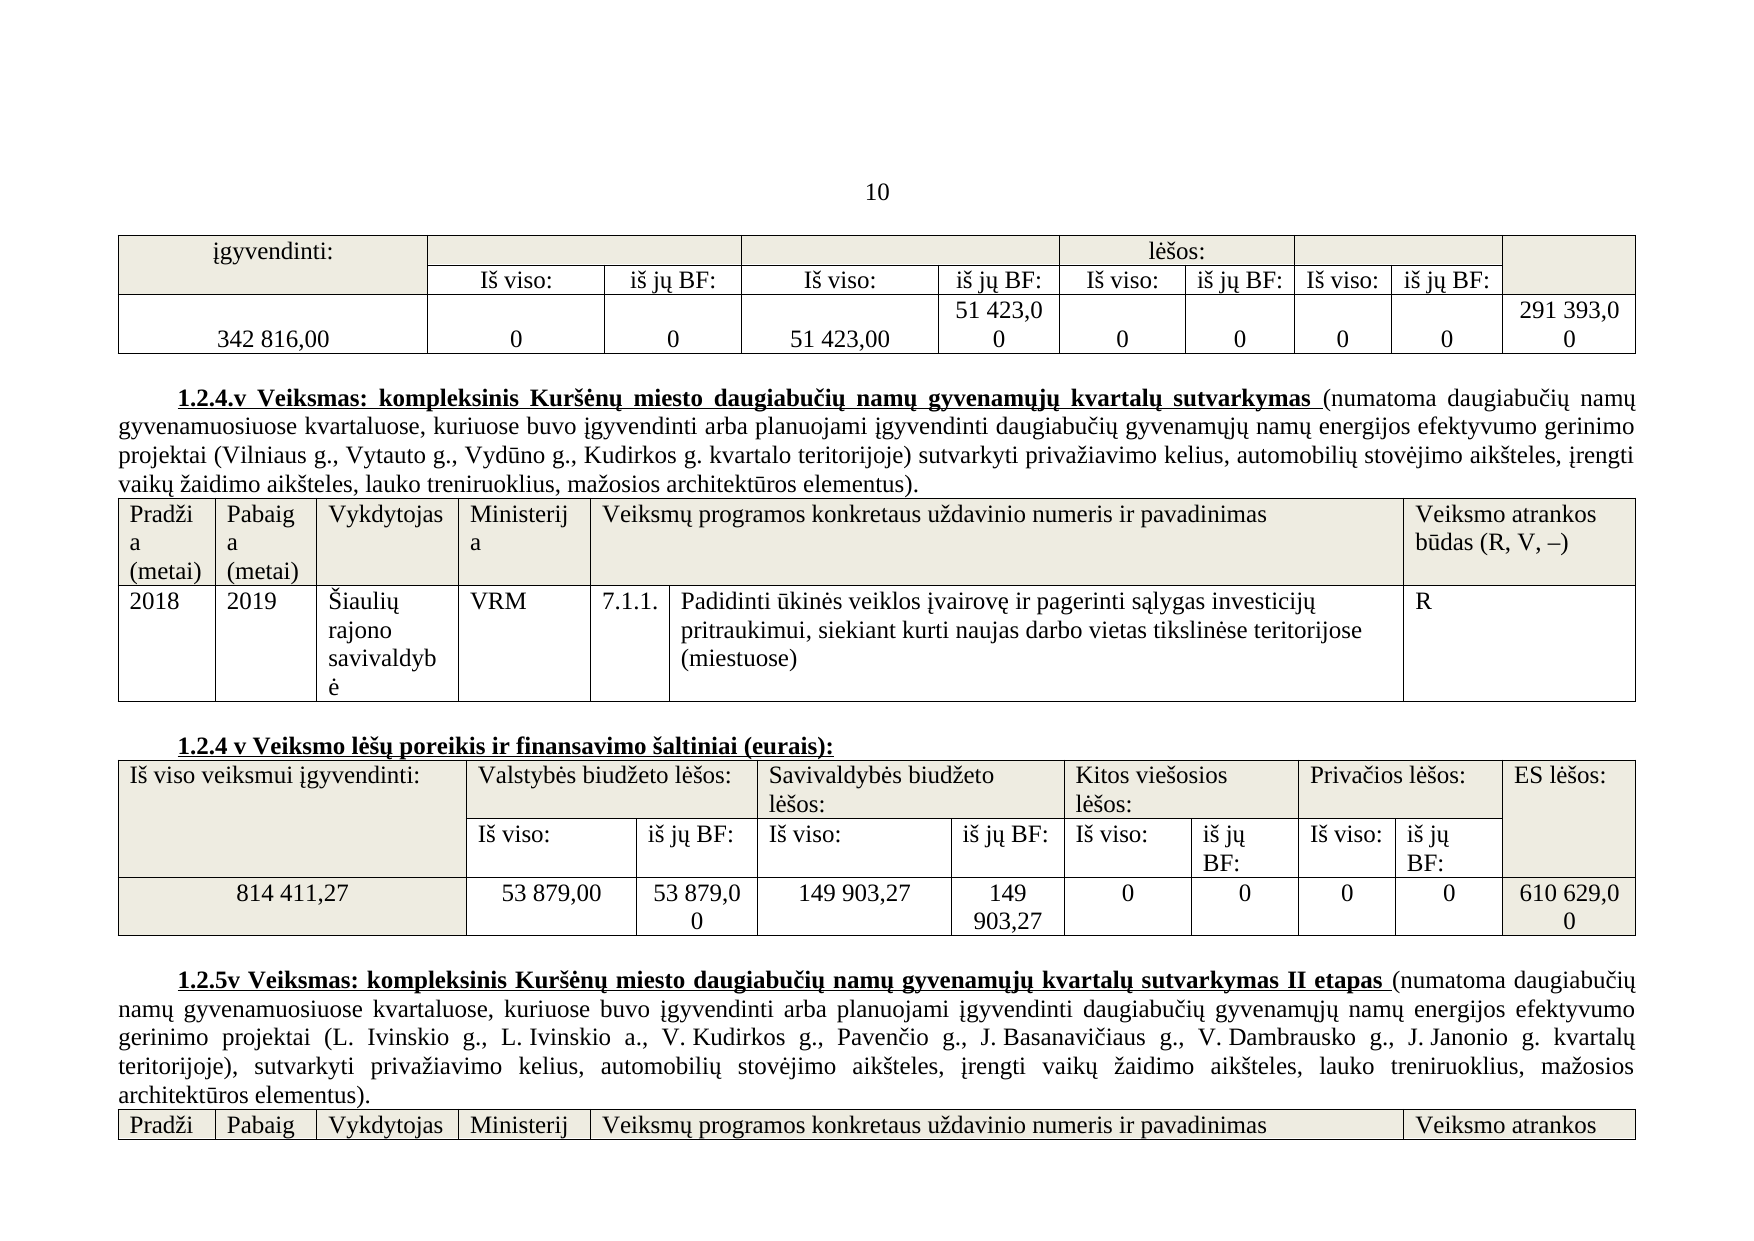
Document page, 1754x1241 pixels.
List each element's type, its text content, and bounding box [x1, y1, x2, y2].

table_cell 2019 [216, 586, 316, 701]
table_cell 0 [605, 295, 741, 353]
text 1.2.5v Veiksmas: kompleksinis Kuršėnų miesto daugiabučių namų gyvenamųjų kvartalų sutvarkymas II etapas (numatoma daugiabučių namų gyvenamuosiuose kvartaluose, kuriuose buvo įgyvendinti arba planuojami įgyvendinti daugiabučių gyvenamųjų namų energijos efektyvumo gerinimo projektai (L. Ivinskio g., L. Ivinskio a., V. Kudirkos g., Pavenčio g., J. Basanavičiaus g., V. Dambrausko g., J. Janonio g. kvartalų teritorijoje), sutvarkyti privažiavimo kelius, automobilių stovėjimo aikšteles, įrengti vaikų žaidimo aikšteles, lauko treniruoklius, mažosios architektūros elementus). [118, 965, 1636, 1109]
table_cell 342 816,00 [119, 295, 427, 353]
table_cell 0 [1192, 878, 1298, 935]
table_header Pradži [119, 1110, 215, 1138]
table_cell iš jų BF: [605, 266, 741, 294]
table_cell VRM [459, 586, 590, 701]
table_cell 814 411,27 [119, 878, 466, 935]
table_cell 0 [1065, 878, 1191, 935]
table_header Pradžia (metai) [119, 499, 215, 585]
table_cell 0 [1295, 295, 1391, 353]
table_cell 0 [1396, 878, 1502, 935]
table_cell Šiaulių rajono savivaldybė [317, 586, 458, 701]
table_header Savivaldybės biudžeto lėšos: [758, 761, 1064, 818]
table_cell 0 [1299, 878, 1395, 935]
table_header Veiksmų programos konkretaus uždavinio numeris ir pavadinimas [591, 499, 1403, 585]
table_cell Iš viso: [428, 266, 604, 294]
table_header Pabaig [216, 1110, 316, 1138]
table_cell 0 [428, 295, 604, 353]
table_header Valstybės biudžeto lėšos: [467, 761, 757, 818]
text 1.2.4 v Veiksmo lėšų poreikis ir finansavimo šaltiniai (eurais): [118, 731, 1636, 759]
table_header Vykdytojas [317, 1110, 458, 1138]
table_cell Iš viso: [1295, 266, 1391, 294]
table_header Iš viso veiksmui įgyvendinti: [119, 761, 466, 877]
table_header Pabaiga (metai) [216, 499, 316, 585]
table_cell 0 [1186, 295, 1294, 353]
table_cell 7.1.1. [591, 586, 669, 701]
table_cell 610 629,00 [1503, 878, 1635, 935]
table_cell Iš viso: [1065, 819, 1191, 877]
table_cell 51 423,00 [939, 295, 1059, 353]
table_header [428, 236, 741, 264]
table_header lėšos: [1060, 236, 1294, 264]
table_header [1503, 236, 1635, 294]
table_header Veiksmų programos konkretaus uždavinio numeris ir pavadinimas [591, 1110, 1403, 1138]
table_header Ministerija [459, 499, 590, 585]
table_cell iš jų BF: [952, 819, 1064, 877]
table_cell 149 903,27 [758, 878, 951, 935]
table_cell 51 423,00 [742, 295, 938, 353]
table_cell 53 879,00 [637, 878, 757, 935]
table_header įgyvendinti: [119, 236, 427, 294]
table_cell 0 [1392, 295, 1502, 353]
table_header [1295, 236, 1502, 264]
table_cell iš jų BF: [1396, 819, 1502, 877]
table_cell 2018 [119, 586, 215, 701]
table_cell Iš viso: [1060, 266, 1185, 294]
table_cell Iš viso: [467, 819, 636, 877]
table_cell iš jų BF: [1186, 266, 1294, 294]
table_header Veiksmo atrankos [1404, 1110, 1635, 1138]
table_cell Iš viso: [1299, 819, 1395, 877]
table_header Ministerij [459, 1110, 590, 1138]
table_cell iš jų BF: [1192, 819, 1298, 877]
table_cell 149 903,27 [952, 878, 1064, 935]
table_header [742, 236, 1059, 264]
table_cell 291 393,00 [1503, 295, 1635, 353]
table_cell 53 879,00 [467, 878, 636, 935]
table_header Vykdytojas [317, 499, 458, 585]
table_cell Iš viso: [742, 266, 938, 294]
table_cell Iš viso: [758, 819, 951, 877]
text 1.2.4.v Veiksmas: kompleksinis Kuršėnų miesto daugiabučių namų gyvenamųjų kvartalų sutvarkymas (numatoma daugiabučių namų gyvenamuosiuose kvartaluose, kuriuose buvo įgyvendinti arba planuojami įgyvendinti daugiabučių gyvenamųjų namų energijos efektyvumo gerinimo projektai (Vilniaus g., Vytauto g., Vydūno g., Kudirkos g. kvartalo teritorijoje) sutvarkyti privažiavimo kelius, automobilių stovėjimo aikšteles, įrengti vaikų žaidimo aikšteles, lauko treniruoklius, mažosios architektūros elementus). [118, 383, 1636, 498]
table_cell iš jų BF: [1392, 266, 1502, 294]
table_header Kitos viešosios lėšos: [1065, 761, 1298, 818]
table_cell 0 [1060, 295, 1185, 353]
table_cell R [1404, 586, 1635, 701]
table_cell Padidinti ūkinės veiklos įvairovę ir pagerinti sąlygas investicijų pritraukimui, siekiant kurti naujas darbo vietas tikslinėse teritorijose (miestuose) [670, 586, 1403, 701]
table_header Privačios lėšos: [1299, 761, 1502, 818]
table_cell iš jų BF: [939, 266, 1059, 294]
table_header ES lėšos: [1503, 761, 1635, 877]
table_cell iš jų BF: [637, 819, 757, 877]
table_header Veiksmo atrankos būdas (R, V, –) [1404, 499, 1635, 585]
